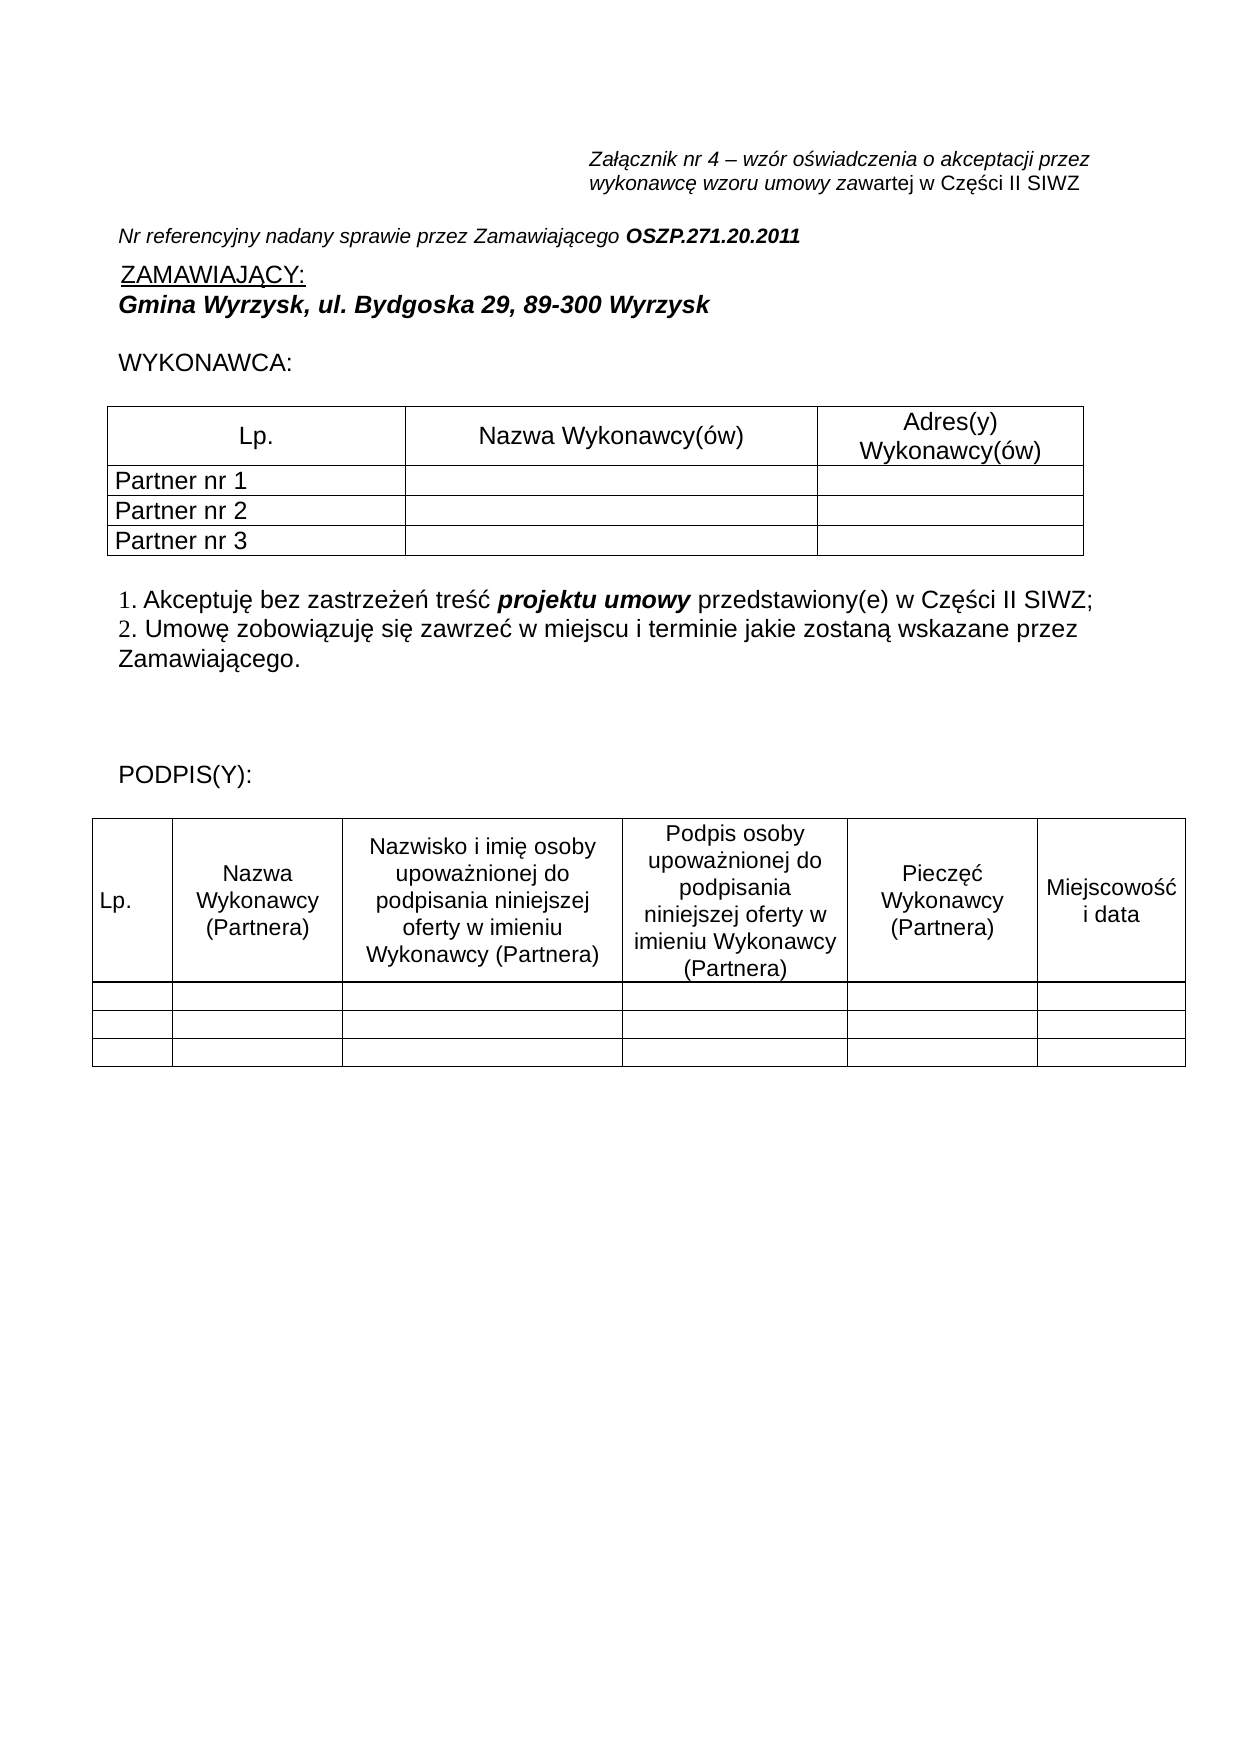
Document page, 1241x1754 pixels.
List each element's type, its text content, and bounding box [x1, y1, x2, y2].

table_header Lp. [108, 407, 405, 465]
table_cell [623, 1039, 847, 1066]
table_header Pieczęć Wykonawcy (Partnera) [848, 819, 1037, 981]
table_cell [818, 526, 1083, 555]
list . Umowę zobowiązuję się zawrzeć w miejscu i terminie jakie zostaną wskazane przez Zamawiającego. [118, 614, 1122, 672]
text Nr referencyjny nadany sprawie przez Zamawiającego OSZP.271.20.2011 [118, 224, 1122, 248]
table_cell [343, 1011, 622, 1038]
table_cell [848, 983, 1037, 1009]
table_cell [623, 1011, 847, 1038]
table_cell [343, 1039, 622, 1066]
table_cell [173, 983, 342, 1009]
table_header Adres(y) Wykonawcy(ów) [818, 407, 1083, 465]
table_header Podpis osoby upoważnionej do podpisania niniejszej oferty w imieniu Wykonawcy (Partnera) [623, 819, 847, 981]
table_cell [173, 1011, 342, 1038]
table_cell [93, 1011, 172, 1038]
table_cell [93, 983, 172, 1009]
table_cell [173, 1039, 342, 1066]
table_header Nazwa Wykonawcy(ów) [406, 407, 817, 465]
table_cell [848, 1011, 1037, 1038]
table_cell [406, 466, 817, 495]
table_cell [623, 983, 847, 1009]
text Załącznik nr 4 – wzór oświadczenia o akceptacji przez wykonawcę wzoru umowy zawartej w Części II SIWZ [589, 147, 1122, 195]
table_cell [1038, 1011, 1185, 1038]
table_cell [1038, 1039, 1185, 1066]
table_cell [406, 526, 817, 555]
table_cell [818, 466, 1083, 495]
text WYKONAWCA: [118, 348, 1122, 377]
text PODPIS(Y): [118, 760, 1122, 789]
text Gmina Wyrzysk, ul. Bydgoska 29, 89-300 Wyrzysk [118, 289, 1122, 318]
table_cell [848, 1039, 1037, 1066]
table_header Nazwa Wykonawcy (Partnera) [173, 819, 342, 981]
table_header Nazwisko i imię osoby upoważnionej do podpisania niniejszej oferty w imieniu Wykonawcy (Partnera) [343, 819, 622, 981]
table_cell Partner nr 2 [108, 496, 405, 525]
text ZAMAWIAJĄCY: [120, 260, 1122, 289]
table_cell [406, 496, 817, 525]
table_cell Partner nr 1 [108, 466, 405, 495]
table_cell [818, 496, 1083, 525]
table_cell [1038, 983, 1185, 1009]
list . Akceptuję bez zastrzeżeń treść projektu umowy przedstawiony(e) w Części II SIWZ; [118, 585, 1122, 614]
table_cell [93, 1039, 172, 1066]
table_header Miejscowość i data [1038, 819, 1185, 981]
table_header Lp. [93, 819, 172, 981]
table_cell Partner nr 3 [108, 526, 405, 555]
table_cell [343, 983, 622, 1009]
